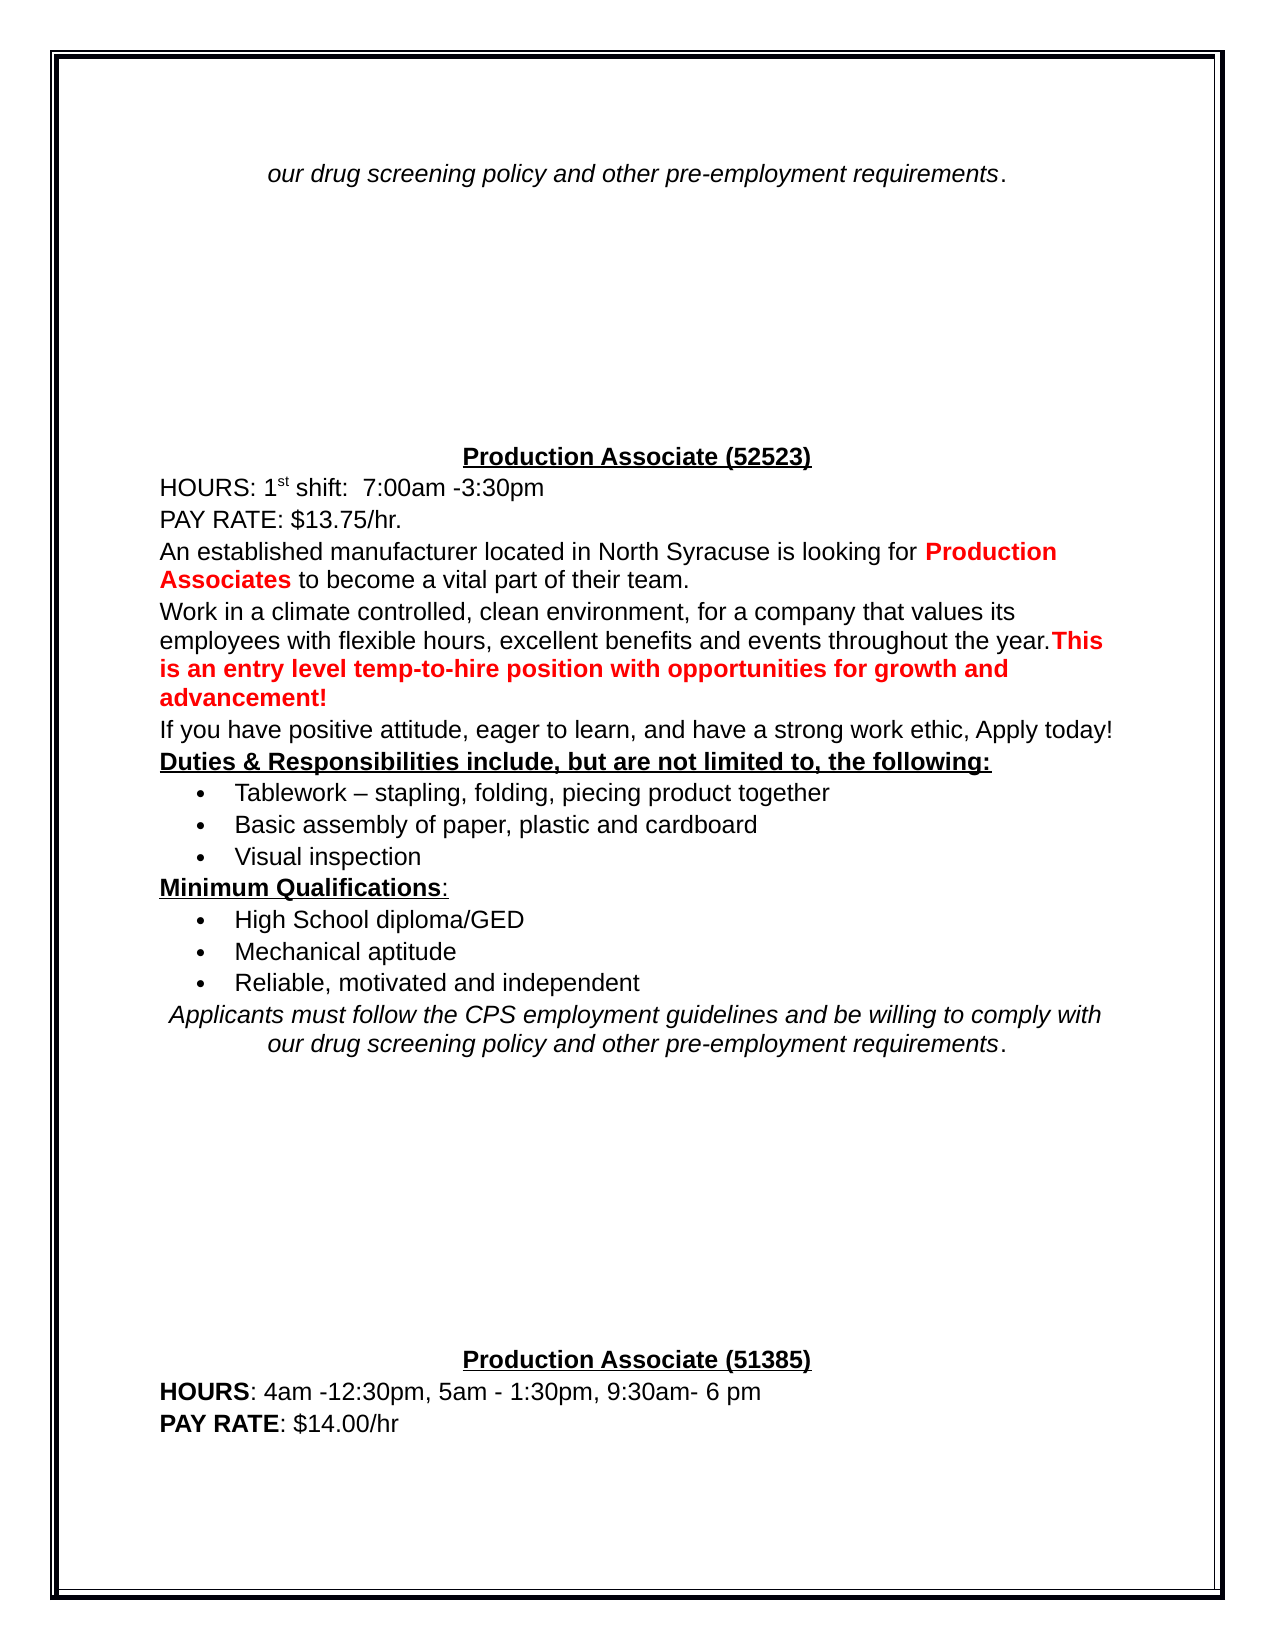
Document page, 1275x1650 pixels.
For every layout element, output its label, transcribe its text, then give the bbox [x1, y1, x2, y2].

text An established manufacturer located in North Syracuse is looking for Production Associates to become a vital part of their team. [159, 536, 1114, 594]
text HOURS: 1st shift: 7:00am -3:30pm [159, 473, 1114, 502]
text If you have positive attitude, eager to learn, and have a strong work ethic, Apply today! [159, 715, 1114, 743]
text Production Associate (52523) [159, 441, 1114, 470]
text Production Associate (51385) [159, 1345, 1114, 1374]
list Reliable, motivated and independent [197, 968, 1114, 997]
text HOURS: 4am -12:30pm, 5am - 1:30pm, 9:30am- 6 pm [159, 1377, 1114, 1406]
text Minimum Qualifications: [159, 873, 1114, 902]
text our drug screening policy and other pre-employment requirements. [159, 159, 1114, 217]
list Visual inspection [197, 841, 1114, 870]
text PAY RATE: $14.00/hr [159, 1408, 1114, 1437]
list Basic assembly of paper, plastic and cardboard [197, 810, 1114, 838]
list High School diploma/GED [197, 905, 1114, 933]
list Tablework – stapling, folding, piecing product together [197, 778, 1114, 807]
text Duties & Responsibilities include, but are not limited to, the following: [159, 746, 1114, 775]
text Work in a climate controlled, clean environment, for a company that values its employees with flexible hours, excellent benefits and events throughout the year.This is an entry level temp-to-hire position with opportunities for growth and advancement! [159, 597, 1114, 712]
text PAY RATE: $13.75/hr. [159, 505, 1114, 533]
text Applicants must follow the CPS employment guidelines and be willing to comply with our drug screening policy and other pre-employment requirements. [159, 1000, 1114, 1057]
list Mechanical aptitude [197, 936, 1114, 965]
